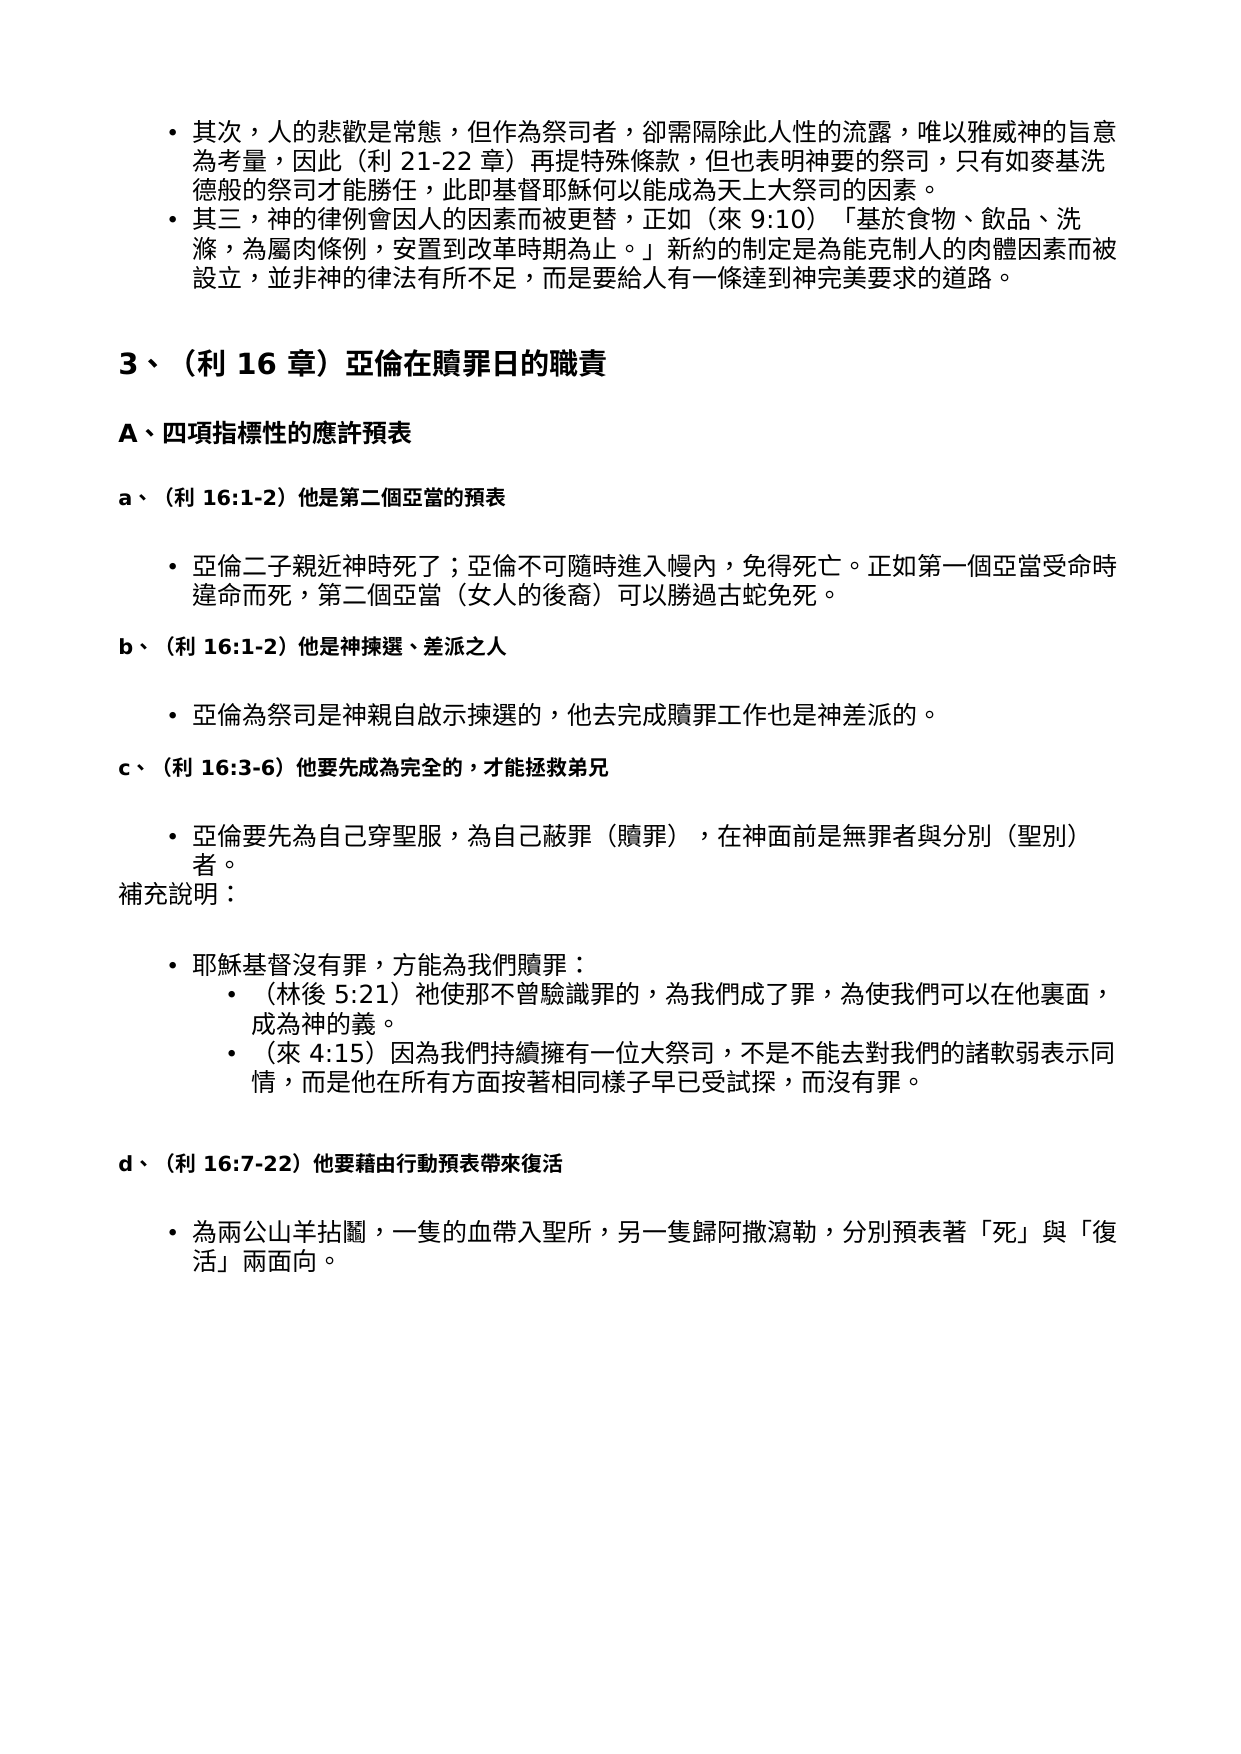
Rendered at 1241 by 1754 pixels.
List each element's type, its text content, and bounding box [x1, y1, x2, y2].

subtitle b、（利 16:1-2）他是神揀選、差派之人 [118, 635, 1122, 659]
list （林後 5:21）祂使那不曾驗識罪的，為我們成了罪，為使我們可以在他裏面，成為神的義。 [236, 981, 1122, 1039]
subtitle c、（利 16:3-6）他要先成為完全的，才能拯救弟兄 [118, 756, 1122, 780]
list 耶穌基督沒有罪，方能為我們贖罪： [177, 951, 1122, 981]
list 其次，人的悲歡是常態，但作為祭司者，卻需隔除此人性的流露，唯以雅威神的旨意為考量，因此（利 21-22 章）再提特殊條款，但也表明神要的祭司，只有如麥基洗德般的祭司才能勝任，此即基督耶穌何以能成為天上大祭司的因素。 [177, 118, 1122, 206]
subtitle a、（利 16:1-2）他是第二個亞當的預表 [118, 486, 1122, 510]
list 亞倫為祭司是神親自啟示揀選的，他去完成贖罪工作也是神差派的。 [177, 702, 1122, 731]
list 亞倫要先為自己穿聖服，為自己蔽罪（贖罪），在神面前是無罪者與分別（聖別）者。 [177, 822, 1122, 880]
text 補充說明： [118, 880, 1122, 909]
list 其三，神的律例會因人的因素而被更替，正如（來 9:10）「基於食物、飲品、洗滌，為屬肉條例，安置到改革時期為止。」新約的制定是為能克制人的肉體因素而被設立，並非神的律法有所不足，而是要給人有一條達到神完美要求的道路。 [177, 206, 1122, 293]
list （來 4:15）因為我們持續擁有一位大祭司，不是不能去對我們的諸軟弱表示同情，而是他在所有方面按著相同樣子早已受試探，而沒有罪。 [236, 1039, 1122, 1097]
subtitle A、四項指標性的應許預表 [118, 419, 1122, 448]
list 亞倫二子親近神時死了；亞倫不可隨時進入幔內，免得死亡。正如第一個亞當受命時違命而死，第二個亞當（女人的後裔）可以勝過古蛇免死。 [177, 552, 1122, 610]
subtitle 3、（利 16 章）亞倫在贖罪日的職責 [118, 348, 1122, 382]
list 為兩公山羊拈鬮，一隻的血帶入聖所，另一隻歸阿撒瀉勒，分別預表著「死」與「復活」兩面向。 [177, 1218, 1122, 1276]
subtitle d、（利 16:7-22）他要藉由行動預表帶來復活 [118, 1152, 1122, 1176]
